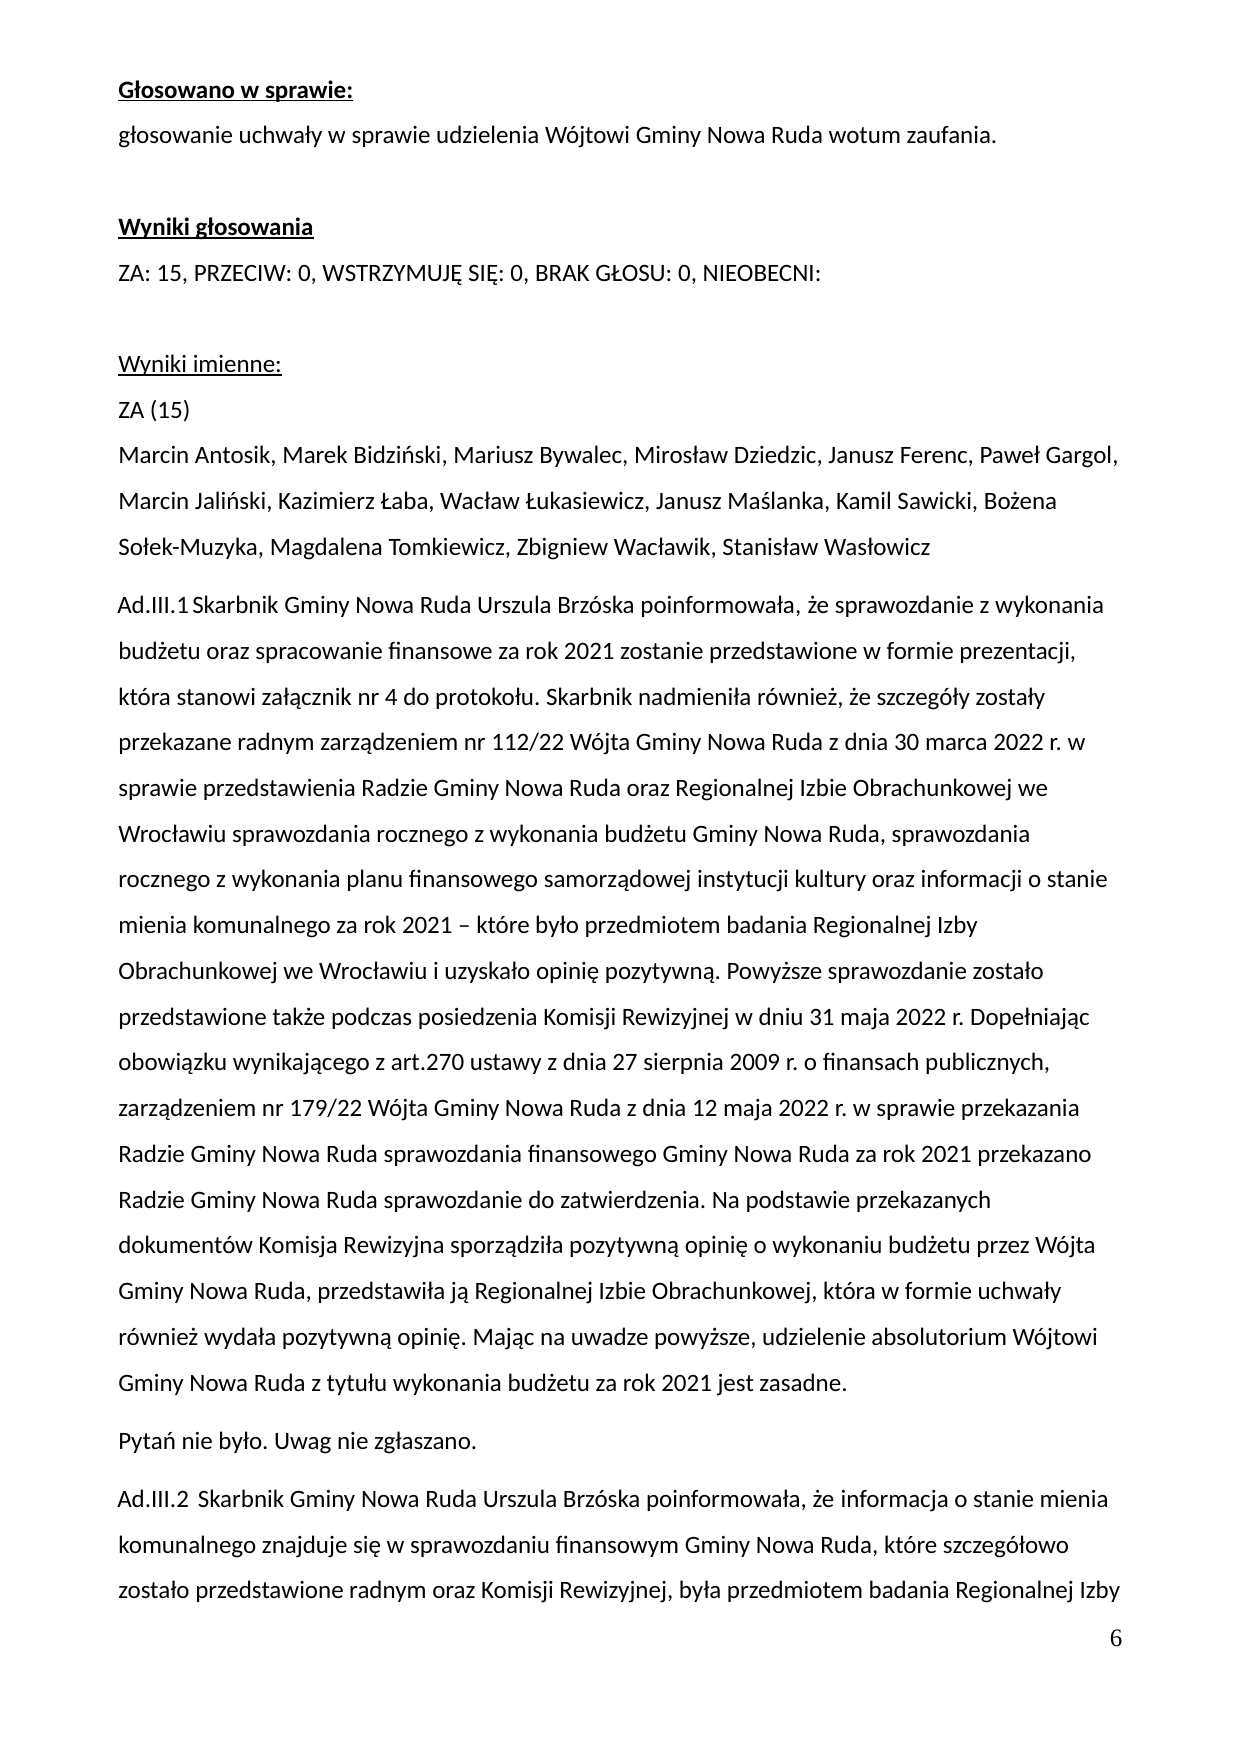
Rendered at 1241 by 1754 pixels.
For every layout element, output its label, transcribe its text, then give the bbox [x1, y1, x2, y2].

list Pytań nie było. Uwag nie zgłaszano. [118, 1425, 1122, 1455]
text Głosowano w sprawie: głosowanie uchwały w sprawie udzielenia Wójtowi Gminy Nowa Ruda wotum zaufania. Wyniki głosowania ZA: 15, PRZECIW: 0, WSTRZYMUJĘ SIĘ: 0, BRAK GŁOSU: 0, NIEOBECNI: Wyniki imienne: ZA (15) Marcin Antosik, Marek Bidziński, Mariusz Bywalec, Mirosław Dziedzic, Janusz Ferenc, Paweł Gargol, Marcin Jaliński, Kazimierz Łaba, Wacław Łukasiewicz, Janusz Maślanka, Kamil Sawicki, Bożena Sołek-Muzyka, Magdalena Tomkiewicz, Zbigniew Wacławik, Stanisław Wasłowicz [118, 74, 1122, 562]
list Skarbnik Gminy Nowa Ruda Urszula Brzóska poinformowała, że informacja o stanie mienia komunalnego znajduje się w sprawozdaniu finansowym Gminy Nowa Ruda, które szczegółowo zostało przedstawione radnym oraz Komisji Rewizyjnej, była przedmiotem badania Regionalnej Izby [117, 1483, 1122, 1605]
list Skarbnik Gminy Nowa Ruda Urszula Brzóska poinformowała, że sprawozdanie z wykonania budżetu oraz spracowanie finansowe za rok 2021 zostanie przedstawione w formie prezentacji, która stanowi załącznik nr 4 do protokołu. Skarbnik nadmieniła również, że szczegóły zostały przekazane radnym zarządzeniem nr 112/22 Wójta Gminy Nowa Ruda z dnia 30 marca 2022 r. w sprawie przedstawienia Radzie Gminy Nowa Ruda oraz Regionalnej Izbie Obrachunkowej we Wrocławiu sprawozdania rocznego z wykonania budżetu Gminy Nowa Ruda, sprawozdania rocznego z wykonania planu finansowego samorządowej instytucji kultury oraz informacji o stanie mienia komunalnego za rok 2021 – które było przedmiotem badania Regionalnej Izby Obrachunkowej we Wrocławiu i uzyskało opinię pozytywną. Powyższe sprawozdanie zostało przedstawione także podczas posiedzenia Komisji Rewizyjnej w dniu 31 maja 2022 r. Dopełniając obowiązku wynikającego z art.270 ustawy z dnia 27 sierpnia 2009 r. o finansach publicznych, zarządzeniem nr 179/22 Wójta Gminy Nowa Ruda z dnia 12 maja 2022 r. w sprawie przekazania Radzie Gminy Nowa Ruda sprawozdania finansowego Gminy Nowa Ruda za rok 2021 przekazano Radzie Gminy Nowa Ruda sprawozdanie do zatwierdzenia. Na podstawie przekazanych dokumentów Komisja Rewizyjna sporządziła pozytywną opinię o wykonaniu budżetu przez Wójta Gminy Nowa Ruda, przedstawiła ją Regionalnej Izbie Obrachunkowej, która w formie uchwały również wydała pozytywną opinię. Mając na uwadze powyższe, udzielenie absolutorium Wójtowi Gminy Nowa Ruda z tytułu wykonania budżetu za rok 2021 jest zasadne. [117, 589, 1122, 1397]
